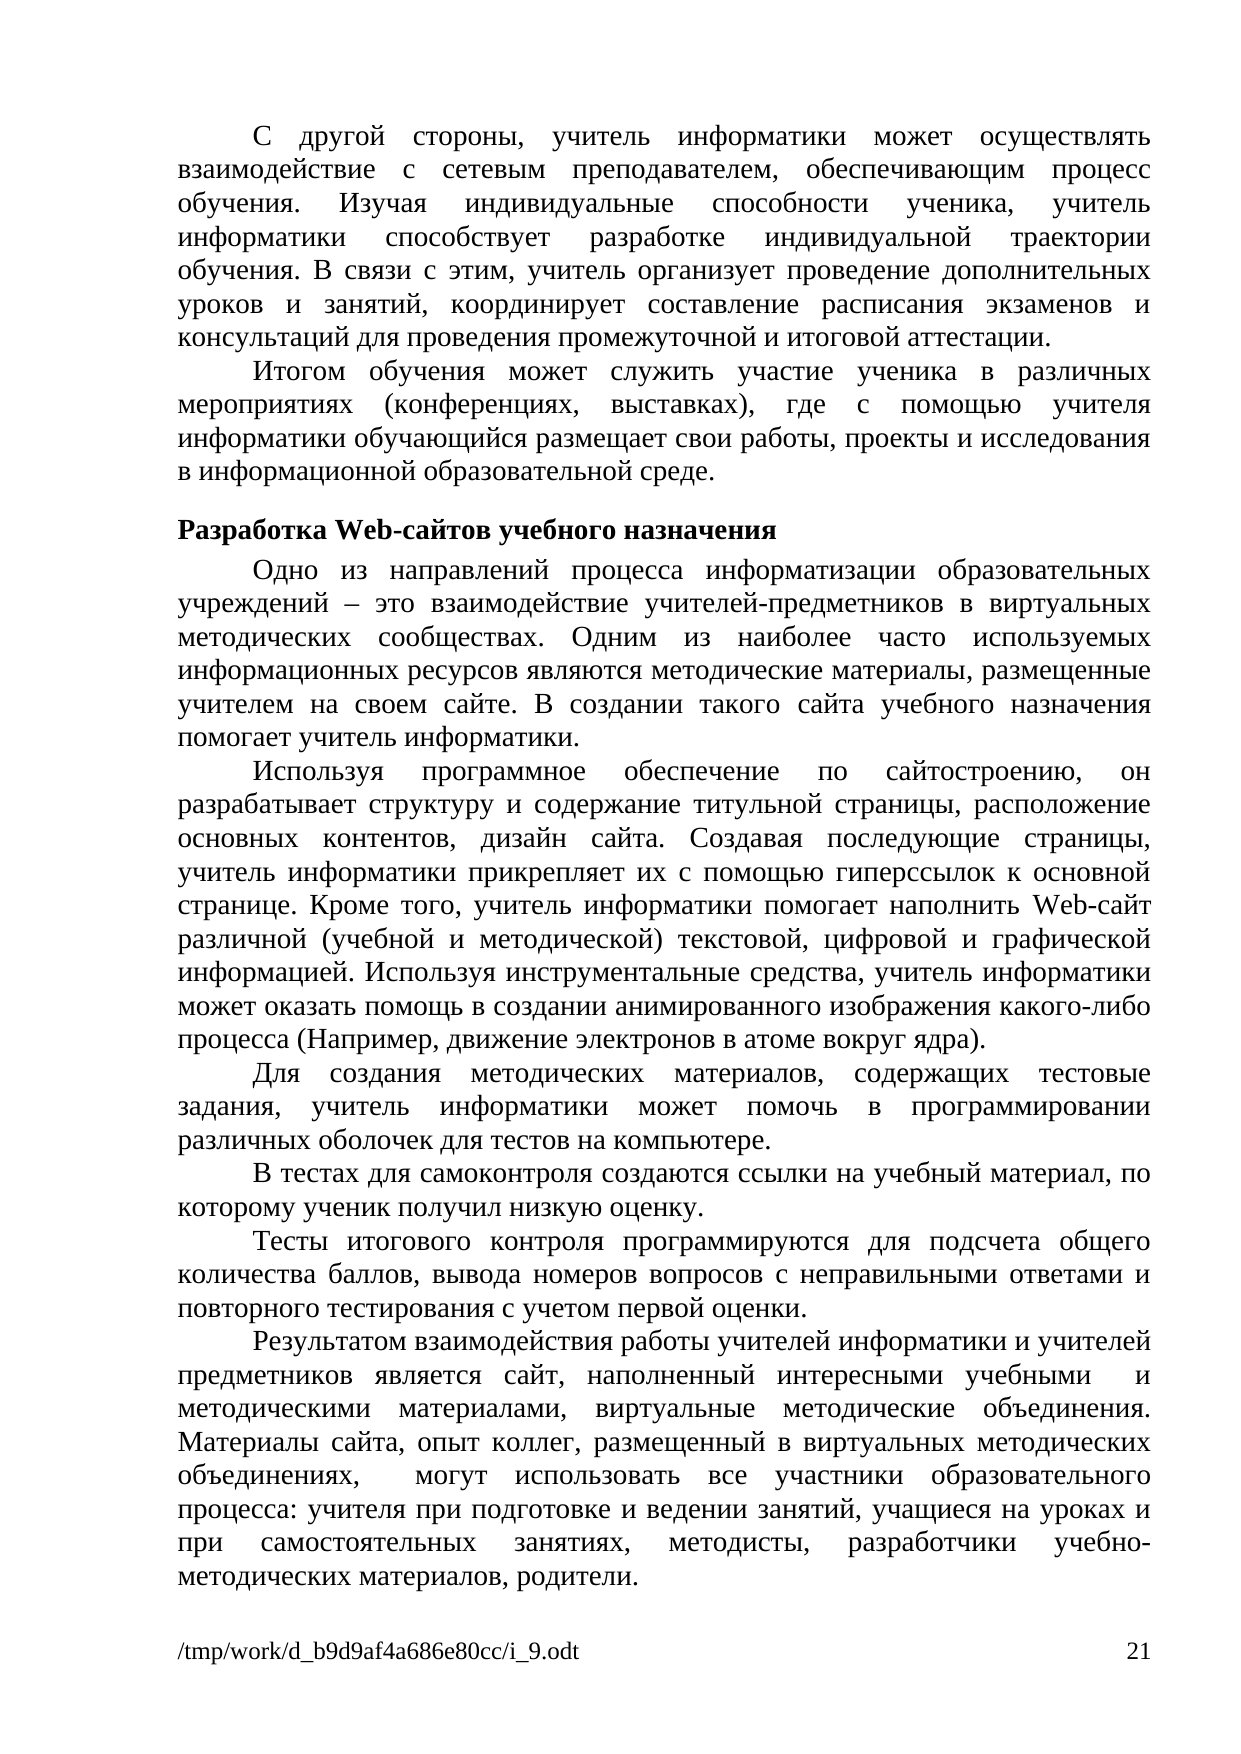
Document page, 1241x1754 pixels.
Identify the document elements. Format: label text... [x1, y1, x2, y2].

text Тесты итогового контроля программируются для подсчета общего количества баллов, вывода номеров вопросов с неправильными ответами и повторного тестирования с учетом первой оценки. [177, 1223, 1152, 1323]
text Результатом взаимодействия работы учителей информатики и учителей предметников является сайт, наполненный интересными учебными и методическими материалами, виртуальные методические объединения. Материалы сайта, опыт коллег, размещенный в виртуальных методических объединениях, могут использовать все участники образовательного процесса: учителя при подготовке и ведении занятий, учащиеся на уроках и при самостоятельных занятиях, методисты, разработчики учебно-методических материалов, родители. [177, 1323, 1152, 1592]
text Для создания методических материалов, содержащих тестовые задания, учитель информатики может помочь в программировании различных оболочек для тестов на компьютере. [177, 1055, 1152, 1156]
text Одно из направлений процесса информатизации образовательных учреждений – это взаимодействие учителей-предметников в виртуальных методических сообществах. Одним из наиболее часто используемых информационных ресурсов являются методические материалы, размещенные учителем на своем сайте. В создании такого сайта учебного назначения помогает учитель информатики. [177, 552, 1152, 753]
subtitle Разработка Web-сайтов учебного назначения [177, 512, 1152, 546]
text В тестах для самоконтроля создаются ссылки на учебный материал, по которому ученик получил низкую оценку. [177, 1156, 1152, 1223]
text С другой стороны, учитель информатики может осуществлять взаимодействие с сетевым преподавателем, обеспечивающим процесс обучения. Изучая индивидуальные способности ученика, учитель информатики способствует разработке индивидуальной траектории обучения. В связи с этим, учитель организует проведение дополнительных уроков и занятий, координирует составление расписания экзаменов и консультаций для проведения промежуточной и итоговой аттестации. [177, 118, 1152, 353]
text Используя программное обеспечение по сайтостроению, он разрабатывает структуру и содержание титульной страницы, расположение основных контентов, дизайн сайта. Создавая последующие страницы, учитель информатики прикрепляет их с помощью гиперссылок к основной странице. Кроме того, учитель информатики помогает наполнить Web-сайт различной (учебной и методической) текстовой, цифровой и графической информацией. Используя инструментальные средства, учитель информатики может оказать помощь в создании анимированного изображения какого-либо процесса (Например, движение электронов в атоме вокруг ядра). [177, 753, 1152, 1055]
text Итогом обучения может служить участие ученика в различных мероприятиях (конференциях, выставках), где с помощью учителя информатики обучающийся размещает свои работы, проекты и исследования в информационной образовательной среде. [177, 353, 1152, 487]
